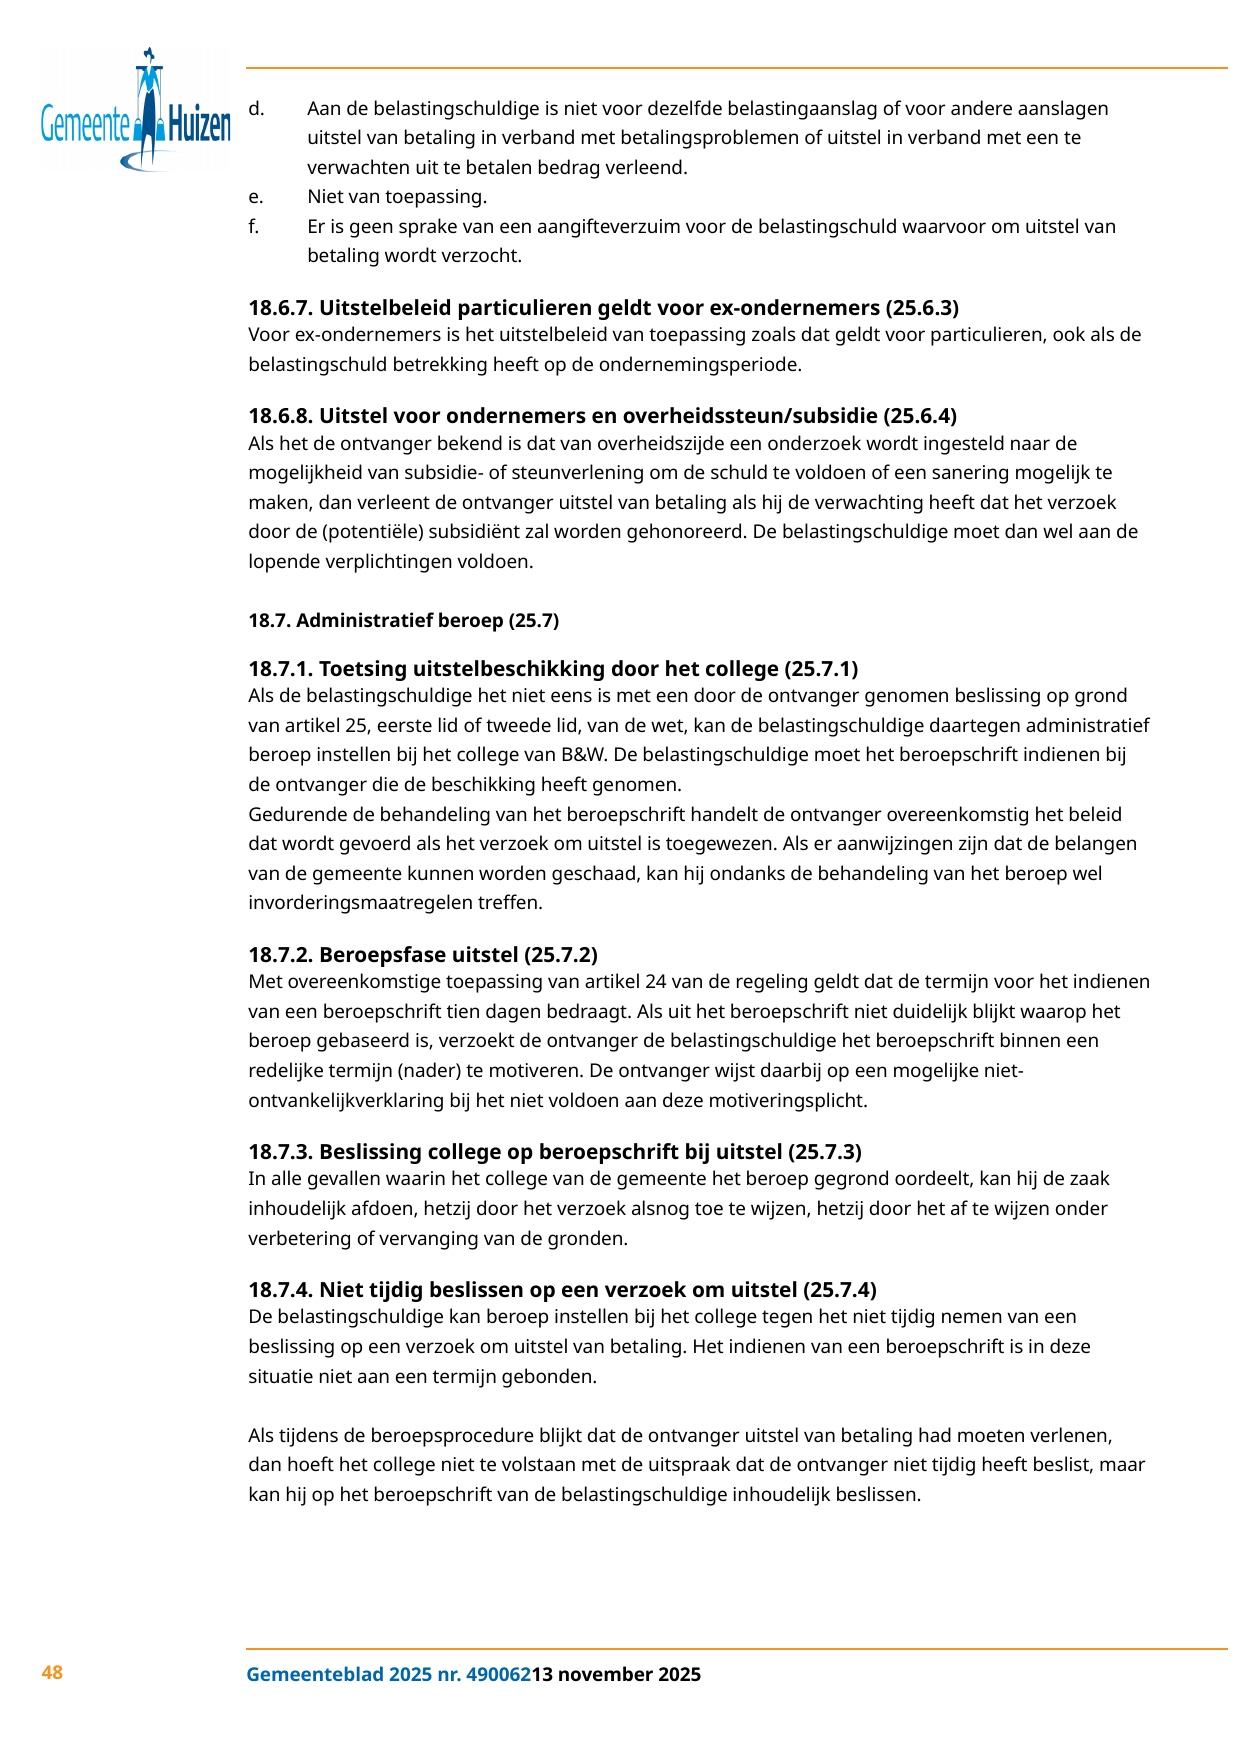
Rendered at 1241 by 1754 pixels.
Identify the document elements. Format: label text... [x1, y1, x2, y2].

text Als de belastingschuldige het niet eens is met een door de ontvanger genomen beslissing op grond van artikel 25, eerste lid of tweede lid, van de wet, kan de belastingschuldige daartegen administratief beroep instellen bij het college van B&W. De belastingschuldige moet het beroepschrift indienen bij de ontvanger die de beschikking heeft genomen. [248, 682, 1152, 797]
text 18.7.4. Niet tijdig beslissen op een verzoek om uitstel (25.7.4) [248, 1275, 1152, 1304]
text De belastingschuldige kan beroep instellen bij het college tegen het niet tijdig nemen van een beslissing op een verzoek om uitstel van betaling. Het indienen van een beroepschrift is in deze situatie niet aan een termijn gebonden. [248, 1304, 1152, 1388]
text 18.7.2. Beroepsfase uitstel (25.7.2) [248, 940, 1152, 968]
text 18.7. Administratief beroep (25.7) [248, 607, 1152, 633]
text Gedurende de behandeling van het beroepschrift handelt de ontvanger overeenkomstig het beleid dat wordt gevoerd als het verzoek om uitstel is toegewezen. Als er aanwijzingen zijn dat de belangen van de gemeente kunnen worden geschaad, kan hij ondanks de behandeling van het beroep wel invorderingsmaatregelen treffen. [248, 801, 1152, 915]
text 18.7.3. Beslissing college op beroepschrift bij uitstel (25.7.3) [248, 1137, 1152, 1166]
list Niet van toepassing. [248, 183, 1152, 209]
text In alle gevallen waarin het college van de gemeente het beroep gegrond oordeelt, kan hij de zaak inhoudelijk afdoen, hetzij door het verzoek alsnog toe te wijzen, hetzij door het af te wijzen onder verbetering of vervanging van de gronden. [248, 1166, 1152, 1251]
list Er is geen sprake van een aangifteverzuim voor de belastingschuld waarvoor om uitstel van betaling wordt verzocht. [248, 213, 1152, 268]
text Als tijdens de beroepsprocedure blijkt dat de ontvanger uitstel van betaling had moeten verlenen, dan hoeft het college niet te volstaan met de uitspraak dat de ontvanger niet tijdig heeft beslist, maar kan hij op het beroepschrift van de belastingschuldige inhoudelijk beslissen. [248, 1422, 1152, 1507]
text Als het de ontvanger bekend is dat van overheidszijde een onderzoek wordt ingesteld naar de mogelijkheid van subsidie- of steunverlening om de schuld te voldoen of een sanering mogelijk te maken, dan verleent de ontvanger uitstel van betaling als hij de verwachting heeft dat het verzoek door de (potentiële) subsidiënt zal worden gehonoreerd. De belastingschuldige moet dan wel aan de lopende verplichtingen voldoen. [248, 430, 1152, 574]
text 18.6.8. Uitstel voor ondernemers en overheidssteun/subsidie (25.6.4) [248, 402, 1152, 430]
text Voor ex-ondernemers is het uitstelbeleid van toepassing zoals dat geldt voor particulieren, ook als de belastingschuld betrekking heeft op de ondernemingsperiode. [248, 322, 1152, 377]
list Aan de belastingschuldige is niet voor dezelfde belastingaanslag of voor andere aanslagen uitstel van betaling in verband met betalingsproblemen of uitstel in verband met een te verwachten uit te betalen bedrag verleend. [248, 95, 1152, 180]
text 18.6.7. Uitstelbeleid particulieren geldt voor ex-ondernemers (25.6.3) [248, 293, 1152, 322]
text 18.7.1. Toetsing uitstelbeschikking door het college (25.7.1) [248, 654, 1152, 682]
picture [41, 47, 231, 172]
text Met overeenkomstige toepassing van artikel 24 van de regeling geldt dat de termijn voor het indienen van een beroepschrift tien dagen bedraagt. Als uit het beroepschrift niet duidelijk blijkt waarop het beroep gebaseerd is, verzoekt de ontvanger de belastingschuldige het beroepschrift binnen een redelijke termijn (nader) te motiveren. De ontvanger wijst daarbij op een mogelijke niet-ontvankelijkverklaring bij het niet voldoen aan deze motiveringsplicht. [248, 968, 1152, 1112]
